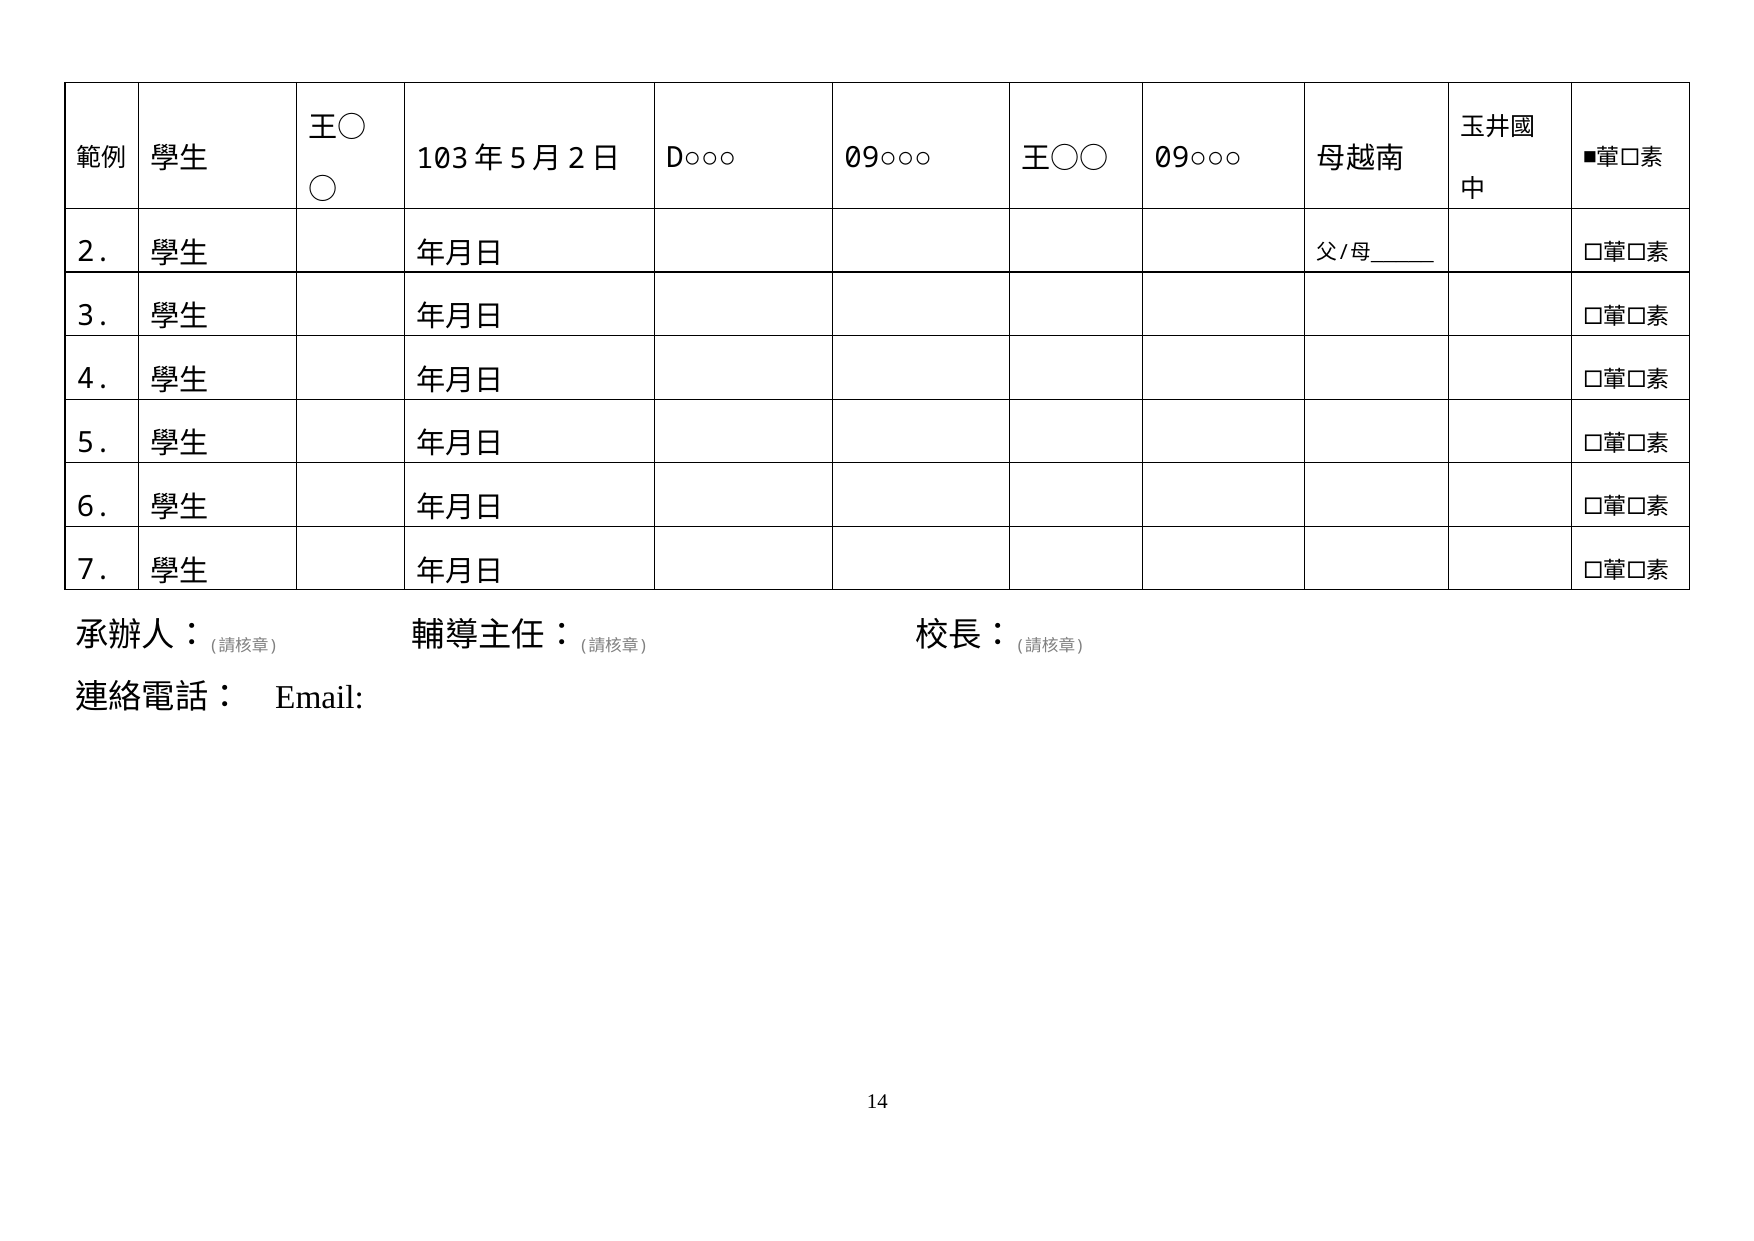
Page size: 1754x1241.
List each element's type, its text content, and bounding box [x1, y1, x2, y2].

table_cell [1449, 209, 1571, 271]
table_cell [1143, 400, 1304, 462]
table_cell [297, 273, 404, 335]
table_cell [655, 336, 832, 398]
table_cell [1305, 463, 1448, 526]
text 連絡電話： Email: [75, 653, 1679, 715]
table_cell [655, 209, 832, 271]
table_cell 學生 [139, 209, 296, 271]
table_cell 學生 [139, 273, 296, 335]
table_cell ■葷素 [1572, 83, 1689, 208]
table_cell 學生 [139, 527, 296, 589]
table_cell 玉井國中 [1449, 83, 1571, 208]
table_cell 父/母_____ [1305, 209, 1448, 271]
table_cell [66, 400, 138, 462]
table_cell 學生 [139, 463, 296, 526]
table_cell [1010, 463, 1142, 526]
table_cell [1143, 527, 1304, 589]
table_cell 年月日 [405, 527, 654, 589]
table_cell 年月日 [405, 336, 654, 398]
table_cell [1143, 209, 1304, 271]
table_cell [1305, 527, 1448, 589]
table_cell 母越南 [1305, 83, 1448, 208]
table_cell 103年5月2日 [405, 83, 654, 208]
table_cell 學生 [139, 400, 296, 462]
table_cell 葷素 [1572, 463, 1689, 526]
table_cell [1449, 273, 1571, 335]
table_cell [833, 463, 1009, 526]
table_cell [297, 336, 404, 398]
table_cell [833, 273, 1009, 335]
table_cell 09○○○ [833, 83, 1009, 208]
table_cell [1143, 336, 1304, 398]
table_cell [297, 527, 404, 589]
table_cell [1449, 400, 1571, 462]
table_cell [833, 336, 1009, 398]
table_cell [1143, 273, 1304, 335]
table_cell 年月日 [405, 273, 654, 335]
table_cell [1305, 273, 1448, 335]
table_cell [66, 463, 138, 526]
table_cell [655, 400, 832, 462]
table_cell 學生 [139, 336, 296, 398]
table_cell [1010, 273, 1142, 335]
table_cell [833, 209, 1009, 271]
table_cell [655, 527, 832, 589]
table_cell [1010, 400, 1142, 462]
table_cell [1449, 336, 1571, 398]
table_cell 葷素 [1572, 527, 1689, 589]
table_cell [1305, 400, 1448, 462]
table_cell [66, 527, 138, 589]
table_cell [1305, 336, 1448, 398]
table_cell [655, 273, 832, 335]
table_cell 年月日 [405, 400, 654, 462]
table_cell [66, 336, 138, 398]
table_cell 年月日 [405, 463, 654, 526]
table_cell 學生 [139, 83, 296, 208]
table_cell 葷素 [1572, 400, 1689, 462]
table_cell [297, 209, 404, 271]
table_cell 王○○ [1010, 83, 1142, 208]
table_cell [66, 273, 138, 335]
table_cell [655, 463, 832, 526]
table_cell [297, 400, 404, 462]
table_cell [1449, 527, 1571, 589]
table_cell 09○○○ [1143, 83, 1304, 208]
table_cell [66, 209, 138, 271]
table_cell [833, 400, 1009, 462]
table_cell 葷素 [1572, 209, 1689, 271]
table_cell 年月日 [405, 209, 654, 271]
table_cell 葷素 [1572, 273, 1689, 335]
table_cell 王○○ [297, 83, 404, 208]
table_cell D○○○ [655, 83, 832, 208]
table_cell [1010, 209, 1142, 271]
table_cell [297, 463, 404, 526]
table_cell [1010, 527, 1142, 589]
table_cell [1143, 463, 1304, 526]
table_cell [1010, 336, 1142, 398]
table_cell 範例 [66, 83, 138, 208]
table_cell [1449, 463, 1571, 526]
table_cell [833, 527, 1009, 589]
table_cell 葷素 [1572, 336, 1689, 398]
text 承辦人：(請核章) 輔導主任：(請核章) 校長：(請核章) [75, 590, 1679, 653]
